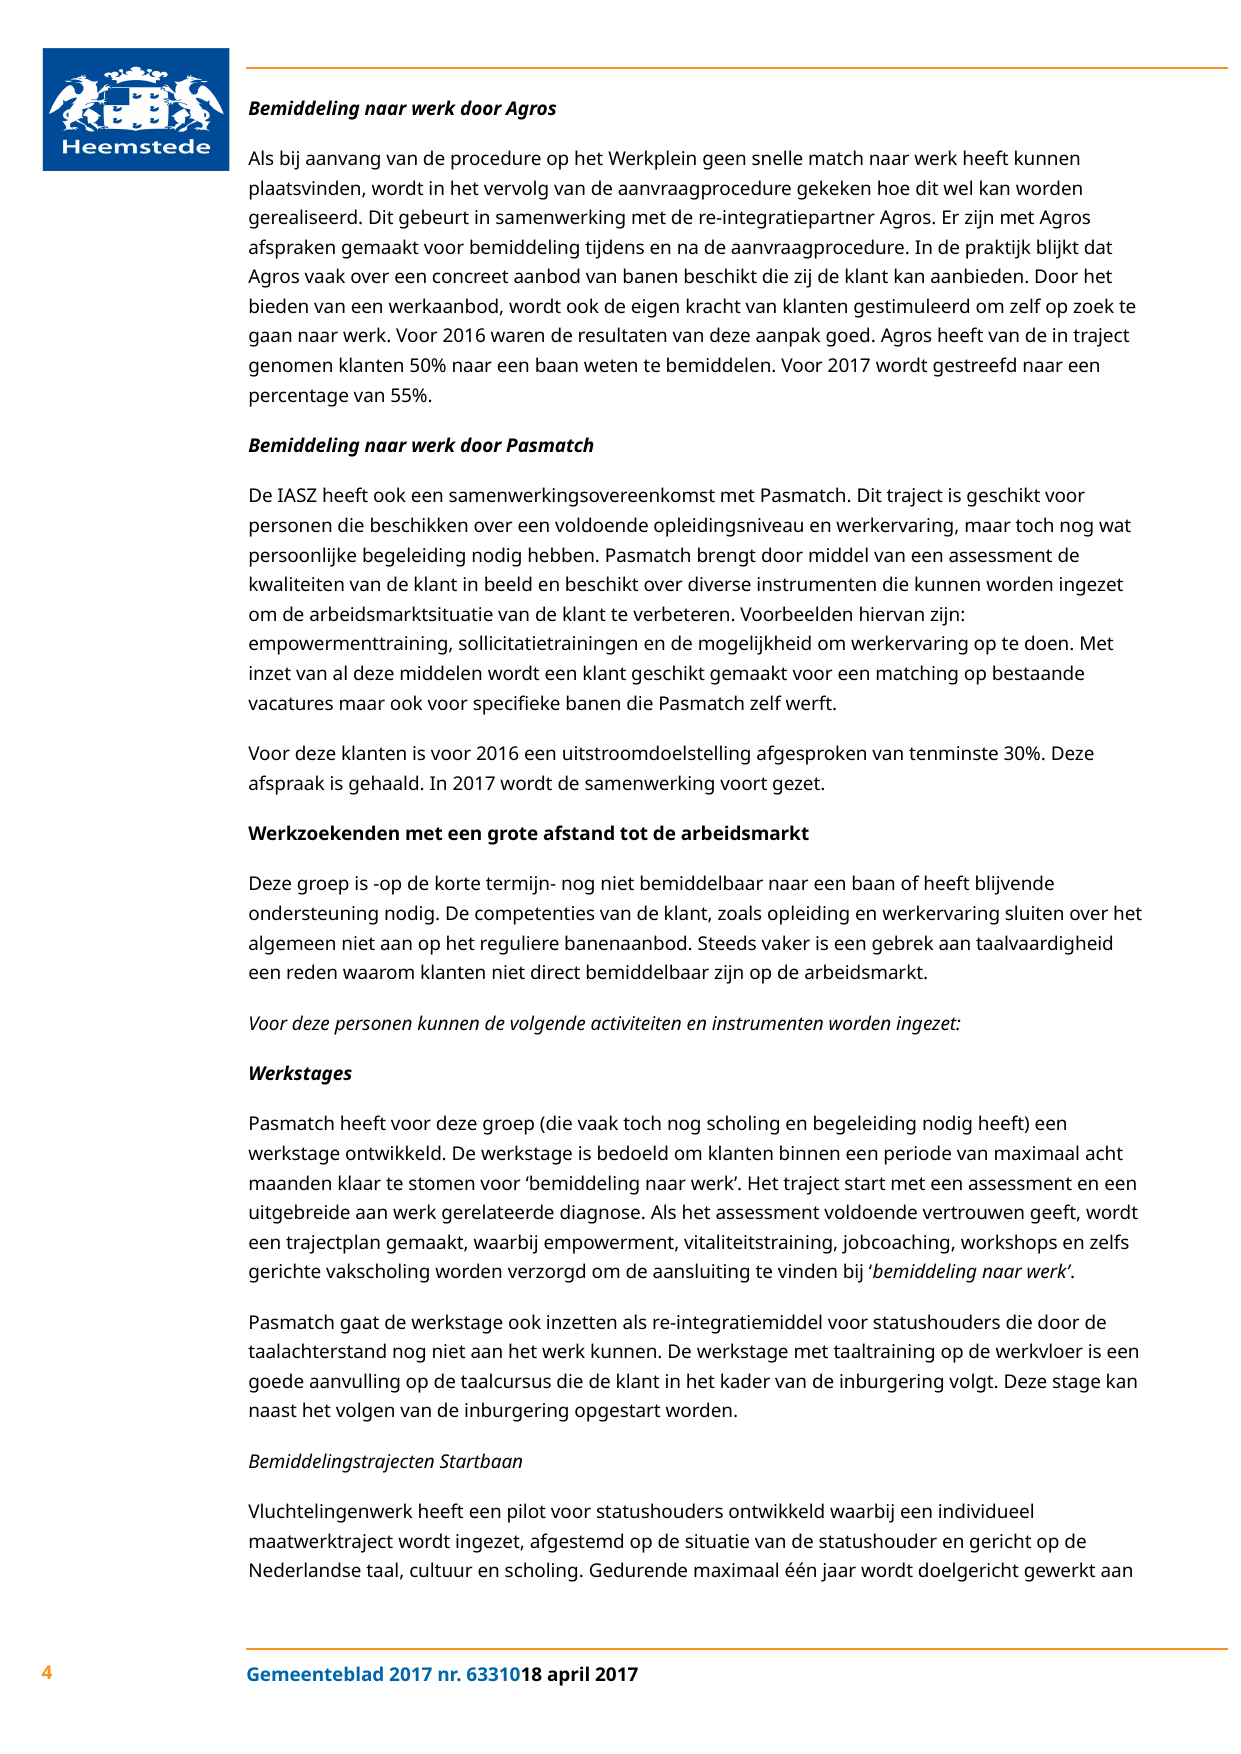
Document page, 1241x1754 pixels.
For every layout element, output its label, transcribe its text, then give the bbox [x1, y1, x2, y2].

text Voor deze klanten is voor 2016 een uitstroomdoelstelling afgesproken van tenminste 30%. Deze afspraak is gehaald. In 2017 wordt de samenwerking voort gezet. [248, 740, 1152, 796]
text Werkstages [248, 1060, 1152, 1086]
text Als bij aanvang van de procedure op het Werkplein geen snelle match naar werk heeft kunnen plaatsvinden, wordt in het vervolg van de aanvraagprocedure gekeken hoe dit wel kan worden gerealiseerd. Dit gebeurt in samenwerking met de re-integratiepartner Agros. Er zijn met Agros afspraken gemaakt voor bemiddeling tijdens en na de aanvraagprocedure. In de praktijk blijkt dat Agros vaak over een concreet aanbod van banen beschikt die zij de klant kan aanbieden. Door het bieden van een werkaanbod, wordt ook de eigen kracht van klanten gestimuleerd om zelf op zoek te gaan naar werk. Voor 2016 waren de resultaten van deze aanpak goed. Agros heeft van de in traject genomen klanten 50% naar een baan weten te bemiddelen. Voor 2017 wordt gestreefd naar een percentage van 55%. [248, 145, 1152, 408]
text Deze groep is -op de korte termijn- nog niet bemiddelbaar naar een baan of heeft blijvende ondersteuning nodig. De competenties van de klant, zoals opleiding en werkervaring sluiten over het algemeen niet aan op het reguliere banenaanbod. Steeds vaker is een gebrek aan taalvaardigheid een reden waarom klanten niet direct bemiddelbaar zijn op de arbeidsmarkt. [248, 871, 1152, 985]
text Pasmatch gaat de werkstage ook inzetten als re-integratiemiddel voor statushouders die door de taalachterstand nog niet aan het werk kunnen. De werkstage met taaltraining op de werkvloer is een goede aanvulling op de taalcursus die de klant in het kader van de inburgering volgt. Deze stage kan naast het volgen van de inburgering opgestart worden. [248, 1309, 1152, 1423]
text Bemiddelingstrajecten Startbaan [248, 1448, 1152, 1474]
text Bemiddeling naar werk door Pasmatch [248, 432, 1152, 458]
text Werkzoekenden met een grote afstand tot de arbeidsmarkt [248, 820, 1152, 846]
text De IASZ heeft ook een samenwerkingsovereenkomst met Pasmatch. Dit traject is geschikt voor personen die beschikken over een voldoende opleidingsniveau en werkervaring, maar toch nog wat persoonlijke begeleiding nodig hebben. Pasmatch brengt door middel van een assessment de kwaliteiten van de klant in beeld en beschikt over diverse instrumenten die kunnen worden ingezet om de arbeidsmarktsituatie van de klant te verbeteren. Voorbeelden hiervan zijn: empowermenttraining, sollicitatietrainingen en de mogelijkheid om werkervaring op te doen. Met inzet van al deze middelen wordt een klant geschikt gemaakt voor een matching op bestaande vacatures maar ook voor specifieke banen die Pasmatch zelf werft. [248, 483, 1152, 716]
text Bemiddeling naar werk door Agros [248, 95, 1152, 121]
picture [41, 47, 231, 172]
text Pasmatch heeft voor deze groep (die vaak toch nog scholing en begeleiding nodig heeft) een werkstage ontwikkeld. De werkstage is bedoeld om klanten binnen een periode van maximaal acht maanden klaar te stomen voor ‘bemiddeling naar werk’. Het traject start met een assessment en een uitgebreide aan werk gerelateerde diagnose. Als het assessment voldoende vertrouwen geeft, wordt een trajectplan gemaakt, waarbij empowerment, vitaliteitstraining, jobcoaching, workshops en zelfs gerichte vakscholing worden verzorgd om de aansluiting te vinden bij ‘bemiddeling naar werk’. [248, 1111, 1152, 1284]
text Vluchtelingenwerk heeft een pilot voor statushouders ontwikkeld waarbij een individueel maatwerktraject wordt ingezet, afgestemd op de situatie van de statushouder en gericht op de Nederlandse taal, cultuur en scholing. Gedurende maximaal één jaar wordt doelgericht gewerkt aan [248, 1498, 1152, 1583]
text Voor deze personen kunnen de volgende activiteiten en instrumenten worden ingezet: [248, 1010, 1152, 1036]
